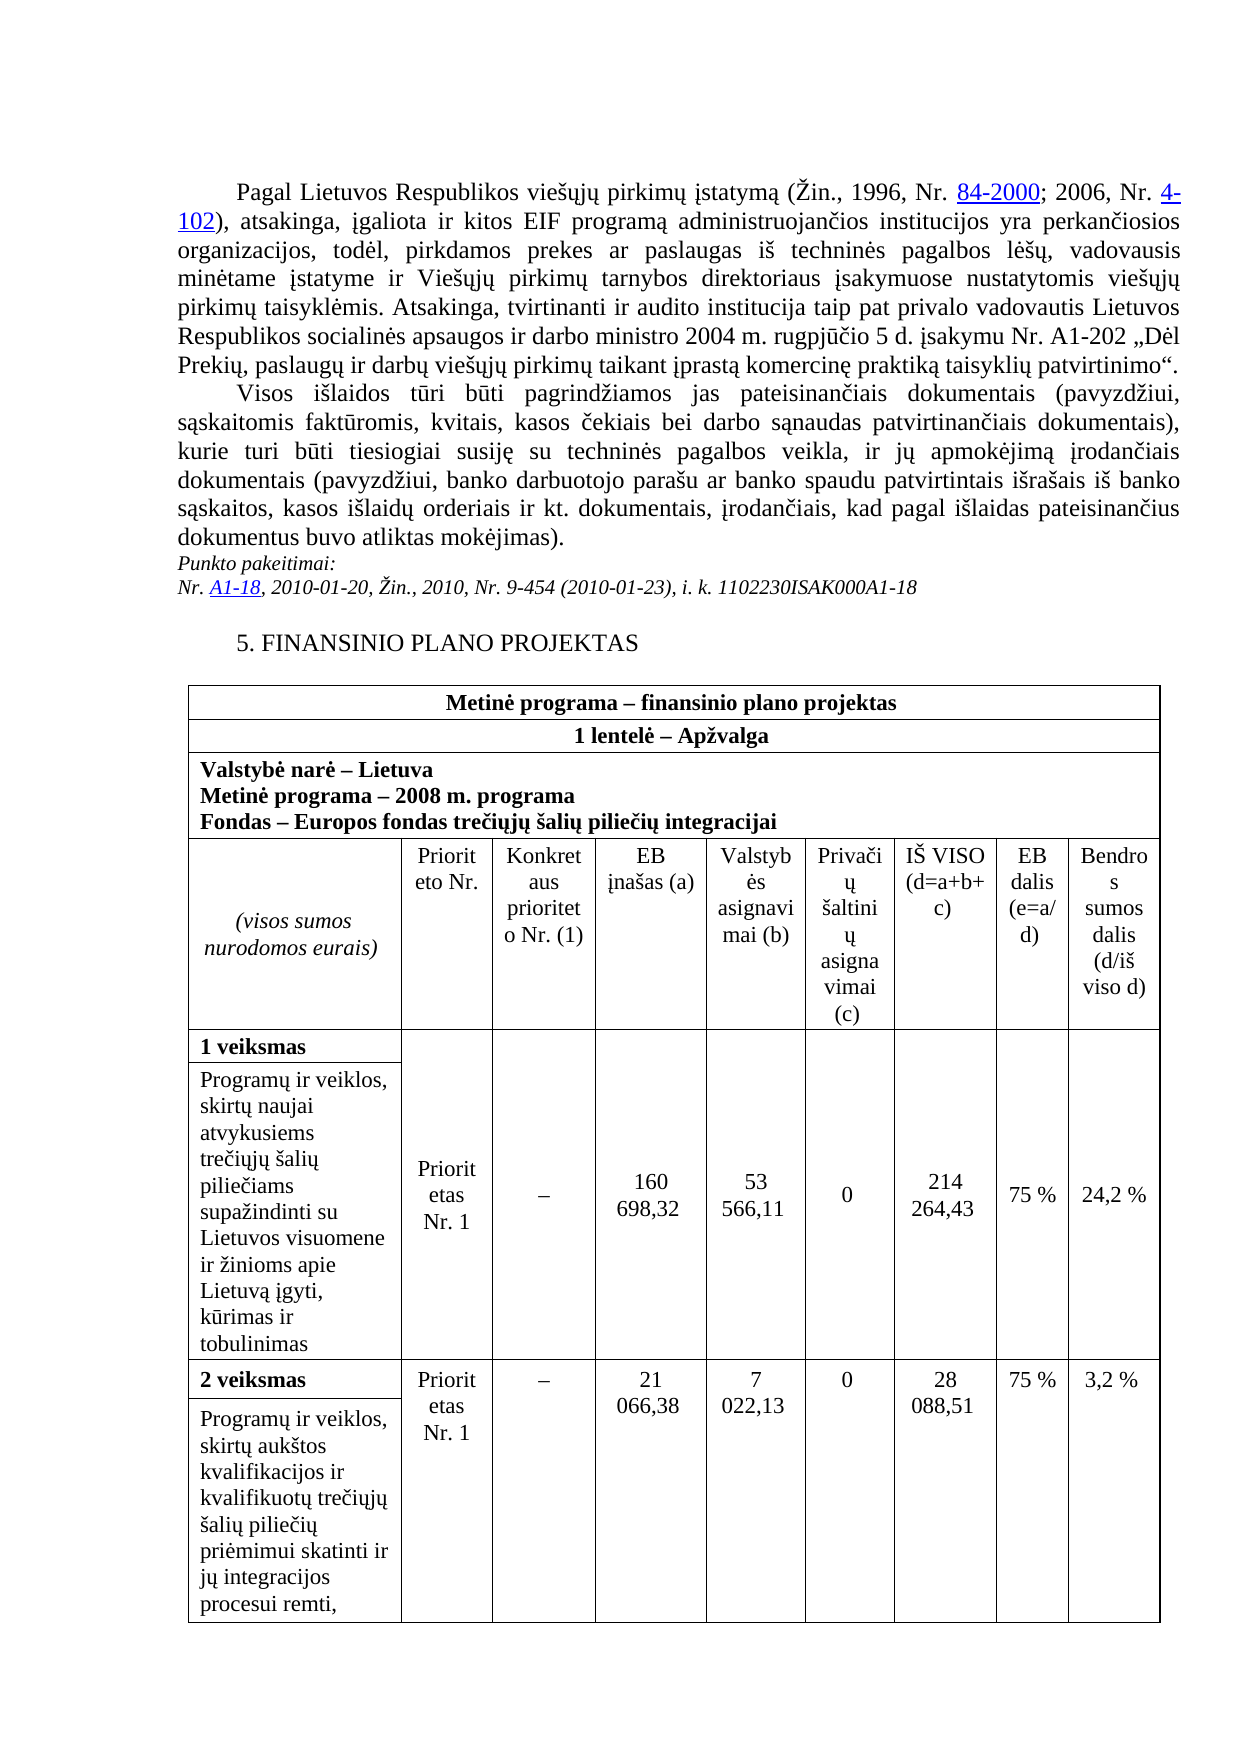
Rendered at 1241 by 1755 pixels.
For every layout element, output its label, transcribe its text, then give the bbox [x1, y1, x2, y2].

table_cell 53 566,11 [707, 1030, 805, 1359]
table_cell 0 [806, 1360, 894, 1622]
table_cell Privačių šaltinių asignavimai (c) [806, 839, 894, 1029]
table_cell – [493, 1360, 595, 1622]
table_cell Prioritetas Nr. 1 [402, 1030, 492, 1359]
text 5. FINANSINIO PLANO PROJEKTAS [177, 628, 1181, 657]
table_header Metinė programa – finansinio plano projektas [189, 686, 1159, 718]
table_cell Valstybė narė – Lietuva Metinė programa – 2008 m. programa Fondas – Europos fondas trečiųjų šalių piliečių integracijai [189, 753, 1159, 838]
table_cell EB įnašas (a) [596, 839, 706, 1029]
table_cell 24,2 % [1069, 1030, 1159, 1359]
table_cell IŠ VISO (d=a+b+c) [895, 839, 996, 1029]
table_cell 3,2 % [1069, 1360, 1159, 1622]
table_cell 2 veiksmas [189, 1360, 401, 1398]
table_cell Bendros sumos dalis (d/iš viso d) [1069, 839, 1159, 1029]
text Punkto pakeitimai: [177, 551, 1181, 575]
table_cell Valstybės asignavimai (b) [707, 839, 805, 1029]
text Pagal Lietuvos Respublikos viešųjų pirkimų įstatymą (Žin., 1996, Nr. 84-2000; 2006, Nr. 4-102), atsakinga, įgaliota ir kitos EIF programą administruojančios institucijos yra perkančiosios organizacijos, todėl, pirkdamos prekes ar paslaugas iš techninės pagalbos lėšų, vadovausis minėtame įstatyme ir Viešųjų pirkimų tarnybos direktoriaus įsakymuose nustatytomis viešųjų pirkimų taisyklėmis. Atsakinga, tvirtinanti ir audito institucija taip pat privalo vadovautis Lietuvos Respublikos socialinės apsaugos ir darbo ministro 2004 m. rugpjūčio 5 d. įsakymu Nr. A1-202 „Dėl Prekių, paslaugų ir darbų viešųjų pirkimų taikant įprastą komercinę praktiką taisyklių patvirtinimo“. [177, 177, 1181, 378]
table_cell Programų ir veiklos, skirtų aukštos kvalifikacijos ir kvalifikuotų trečiųjų šalių piliečių priėmimui skatinti ir jų integracijos procesui remti, [189, 1399, 401, 1622]
table_cell 75 % [997, 1360, 1068, 1622]
text Nr. A1-18, 2010-01-20, Žin., 2010, Nr. 9-454 (2010-01-23), i. k. 1102230ISAK000A1-18 [177, 575, 1181, 599]
table_cell 214 264,43 [895, 1030, 996, 1359]
table_cell 1 veiksmas [189, 1030, 401, 1062]
text Visos išlaidos tūri būti pagrindžiamos jas pateisinančiais dokumentais (pavyzdžiui, sąskaitomis faktūromis, kvitais, kasos čekiais bei darbo sąnaudas patvirtinančiais dokumentais), kurie turi būti tiesiogiai susiję su techninės pagalbos veikla, ir jų apmokėjimą įrodančiais dokumentais (pavyzdžiui, banko darbuotojo parašu ar banko spaudu patvirtintais išrašais iš banko sąskaitos, kasos išlaidų orderiais ir kt. dokumentais, įrodančiais, kad pagal išlaidas pateisinančius dokumentus buvo atliktas mokėjimas). [177, 378, 1181, 551]
table_cell 7 022,13 [707, 1360, 805, 1622]
table_cell Prioriteto Nr. [402, 839, 492, 1029]
table_cell 1 lentelė – Apžvalga [189, 720, 1159, 752]
table_cell 28 088,51 [895, 1360, 996, 1622]
table_cell EB dalis (e=a/d) [997, 839, 1068, 1029]
table_cell – [493, 1030, 595, 1359]
table_cell (visos sumos nurodomos eurais) [189, 839, 401, 1029]
table_cell 0 [806, 1030, 894, 1359]
table_cell Programų ir veiklos, skirtų naujai atvykusiems trečiųjų šalių piliečiams supažindinti su Lietuvos visuomene ir žinioms apie Lietuvą įgyti, kūrimas ir tobulinimas [189, 1063, 401, 1359]
table_cell Konkretaus prioriteto Nr. (1) [493, 839, 595, 1029]
table_cell Prioritetas Nr. 1 [402, 1360, 492, 1622]
table_cell 75 % [997, 1030, 1068, 1359]
table_cell 21 066,38 [596, 1360, 706, 1622]
table_cell 160 698,32 [596, 1030, 706, 1359]
